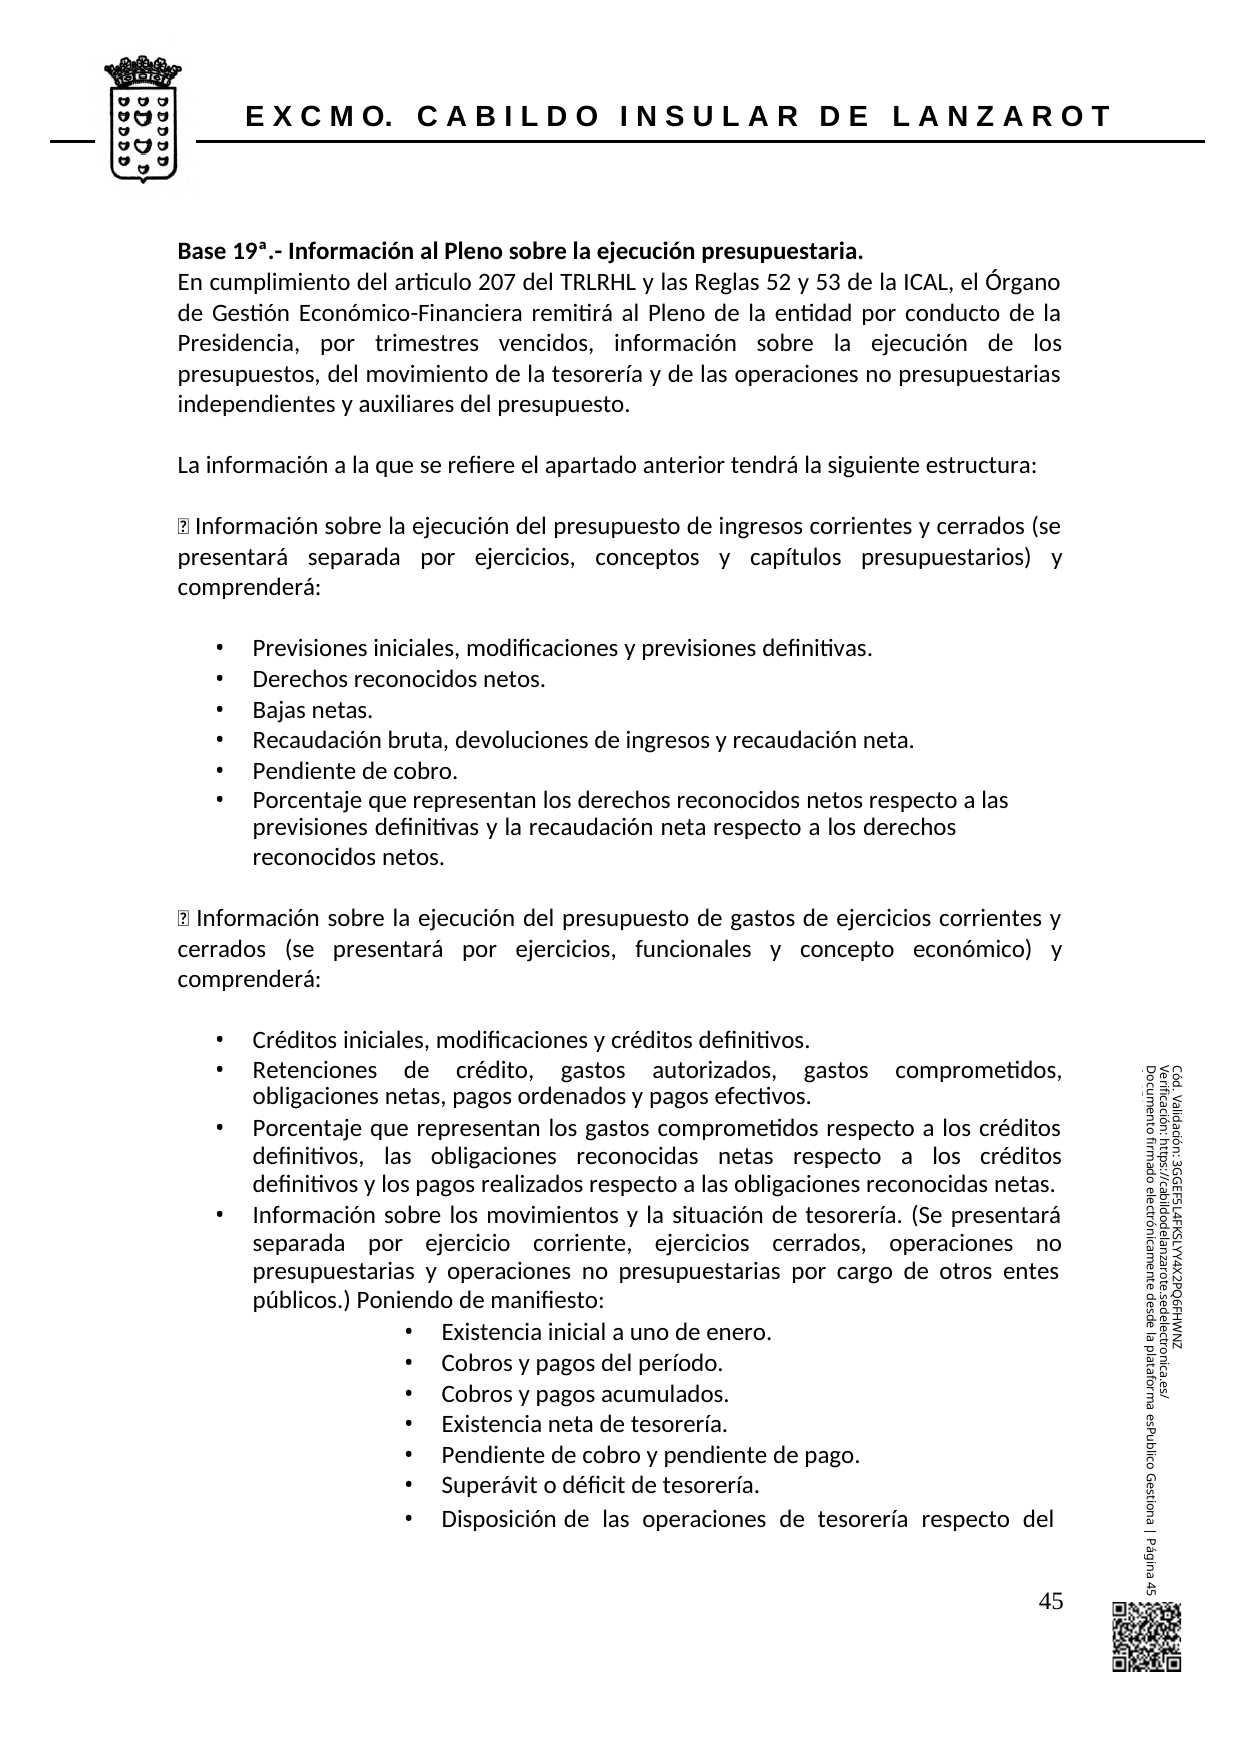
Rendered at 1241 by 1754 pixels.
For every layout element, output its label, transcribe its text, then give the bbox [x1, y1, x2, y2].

picture [1112, 1602, 1182, 1672]
text En cumplimiento del articulo 207 del TRLRHL y las Reglas 52 y 53 de la ICAL, el Órgano de Gestión Económico-Financiera remitirá al Pleno de la entidad por conducto de la Presidencia, por trimestres vencidos, información sobre la ejecución de los presupuestos, del movimiento de la tesorería y de las operaciones no presupuestarias independientes y auxiliares del presupuesto. [177, 266, 1062, 419]
list Superávit o déficit de tesorería. [404, 1469, 1143, 1500]
list Pendiente de cobro y pendiente de pago. [404, 1439, 1143, 1469]
list Previsiones iniciales, modificaciones y previsiones definitivas. [215, 629, 1192, 663]
text públicos.) Poniendo de manifiesto: [252, 1286, 1143, 1314]
list Pendiente de cobro. [215, 755, 1192, 785]
text La información a la que se refiere el apartado anterior tendrá la siguiente estructura: [177, 449, 1192, 480]
list Créditos iniciales, modificaciones y créditos definitivos. [215, 1021, 1192, 1055]
list Información sobre los movimientos y la situación de tesorería. (Se presentará separada por ejercicio corriente, ejercicios cerrados, operaciones no presupuestarias y operaciones no presupuestarias por cargo de otros entes [215, 1198, 1062, 1286]
text reconocidos netos. [252, 841, 1192, 872]
list Información sobre la ejecución del presupuesto de gastos de ejercicios corrientes y cerrados (se presentará por ejercicios, funcionales y concepto económico) y comprenderá: [177, 902, 1062, 994]
list Recaudación bruta, devoluciones de ingresos y recaudación neta. [215, 724, 1192, 755]
list Disposición de las operaciones de tesorería respecto del [404, 1500, 1143, 1534]
list Derechos reconocidos netos. [215, 663, 1192, 694]
list Existencia inicial a uno de enero. [404, 1314, 1143, 1347]
list Información sobre la ejecución del presupuesto de ingresos corrientes y cerrados (se presentará separada por ejercicios, conceptos y capítulos presupuestarios) y comprenderá: [177, 510, 1062, 602]
list Documento firmado electrónicamente desde la plataforma esPublico Gestiona | Página 45 de 151 [1143, 1065, 1158, 1602]
list Existencia neta de tesorería. [404, 1408, 1143, 1439]
list Cobros y pagos acumulados. [404, 1378, 1143, 1408]
list Porcentaje que representan los gastos comprometidos respecto a los créditos definitivos, las obligaciones reconocidas netas respecto a los créditos definitivos y los pagos realizados respecto a las obligaciones reconocidas netas. [215, 1111, 1062, 1198]
text 45 [164, 1586, 1063, 1615]
list Retenciones de crédito, gastos autorizados, gastos comprometidos, obligaciones netas, pagos ordenados y pagos efectivos. [215, 1055, 1062, 1111]
subtitle Base 19ª.- Información al Pleno sobre la ejecución presupuestaria. [177, 236, 1192, 266]
picture [95, 39, 196, 193]
list Bajas netas. [215, 694, 1192, 724]
list Cód. Validación: 3GGEF5L4FKSLYY4X2PQ6FHWNZ [1171, 1065, 1184, 1607]
list Cobros y pagos del período. [404, 1347, 1143, 1378]
list Verificación: https://cabildodelanzarote.sedelectronica.es/ [1158, 1065, 1171, 1602]
list Porcentaje que representan los derechos reconocidos netos respecto a las previsiones definitivas y la recaudación neta respecto a los derechos [215, 785, 1063, 841]
